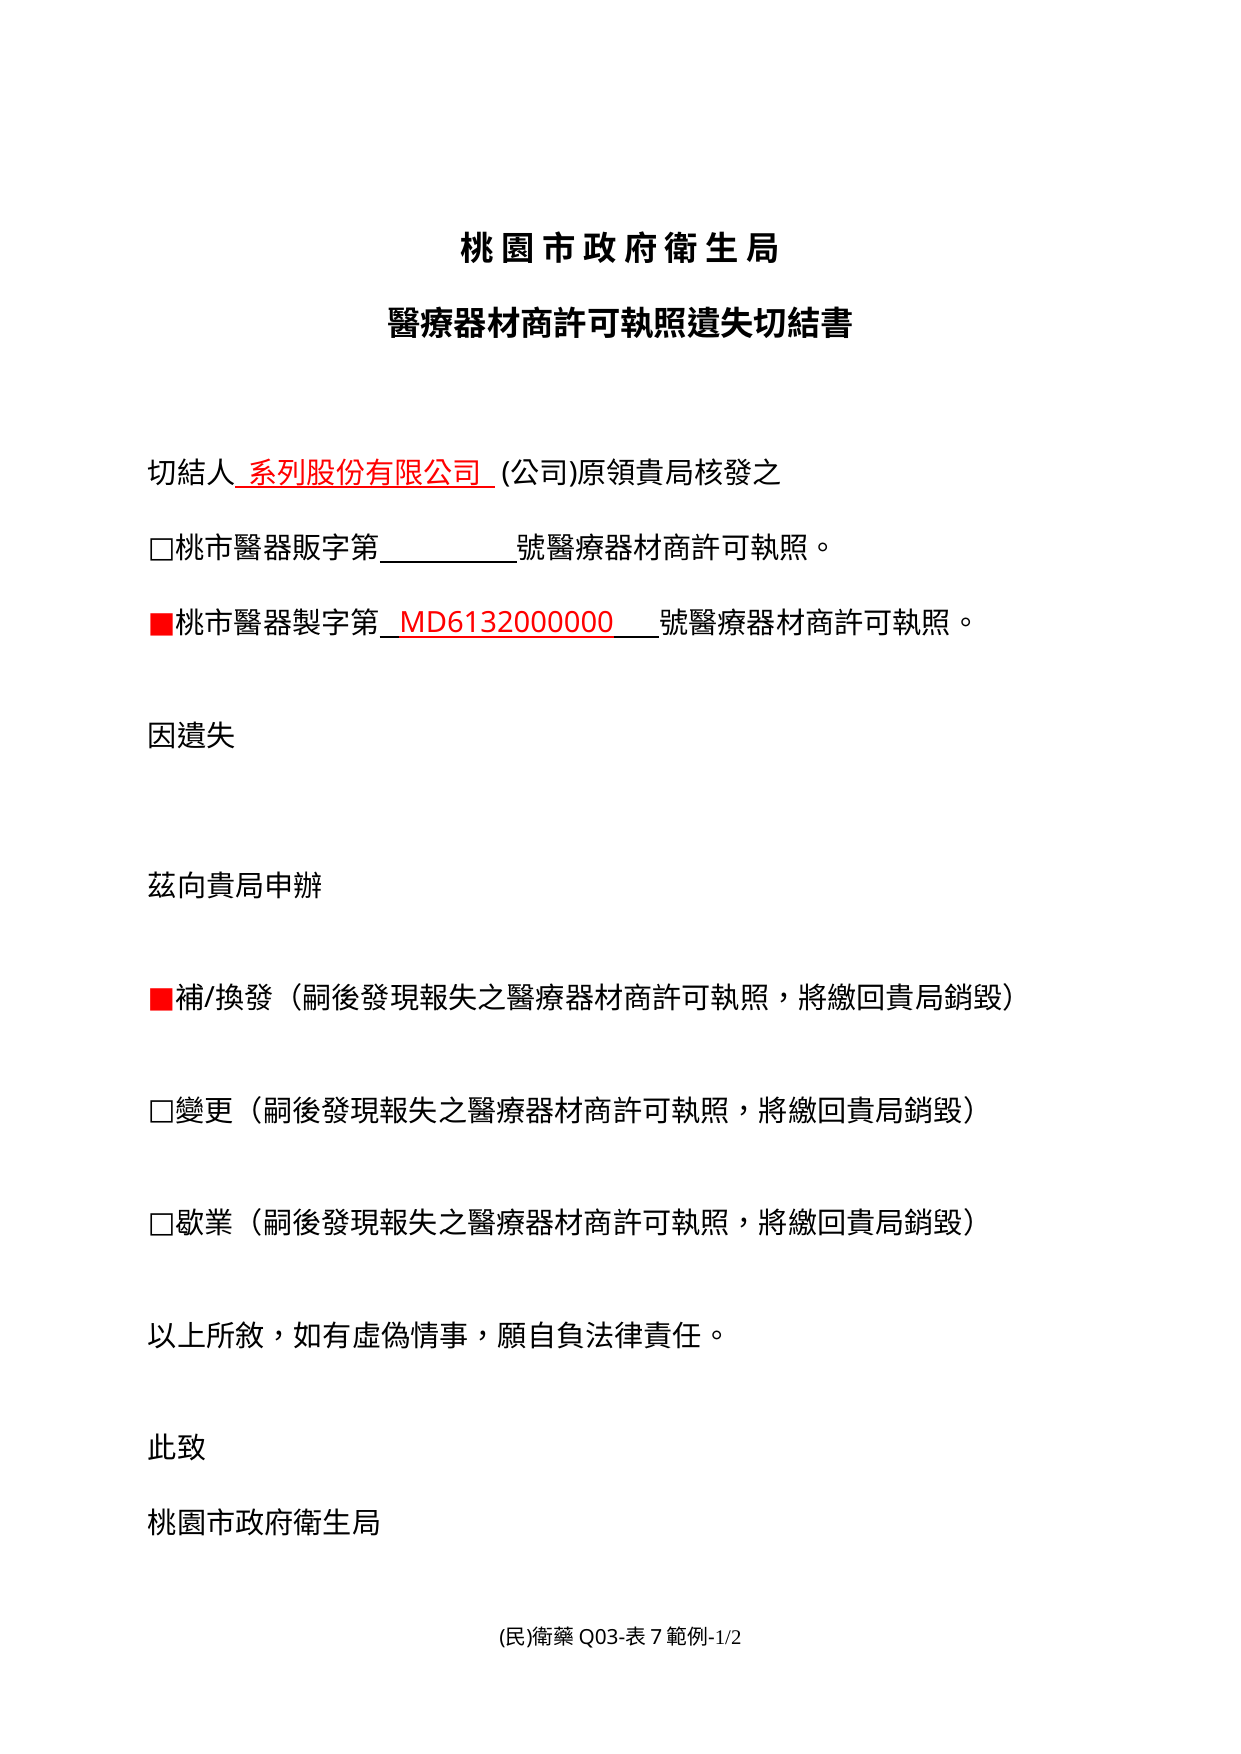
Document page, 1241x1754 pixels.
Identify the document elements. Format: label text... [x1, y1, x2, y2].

text 此致 [148, 1402, 1092, 1477]
text ■桃市醫器製字第 MD6132000000 號醫療器材商許可執照。 [148, 577, 1092, 652]
text ■補/換發（嗣後發現報失之醫療器材商許可執照，將繳回貴局銷毀） [147, 952, 1092, 1027]
text 以上所敘，如有虛偽情事，願自負法律責任。 [148, 1289, 1092, 1364]
text 醫療器材商許可執照遺失切結書 [148, 277, 1092, 352]
text □變更（嗣後發現報失之醫療器材商許可執照，將繳回貴局銷毀） [148, 1064, 1113, 1139]
text 茲向貴局申辦 [148, 839, 1092, 914]
text □歇業（嗣後發現報失之醫療器材商許可執照，將繳回貴局銷毀） [148, 1177, 1092, 1252]
text 切結人 系列股份有限公司 (公司)原領貴局核發之 [148, 427, 1092, 502]
text 桃 園 市 政 府 衛 生 局 [148, 202, 1092, 277]
text 桃園市政府衛生局 [148, 1477, 1092, 1552]
text 因遺失 [148, 689, 1092, 764]
text □桃市醫器販字第 號醫療器材商許可執照。 [148, 502, 1092, 577]
